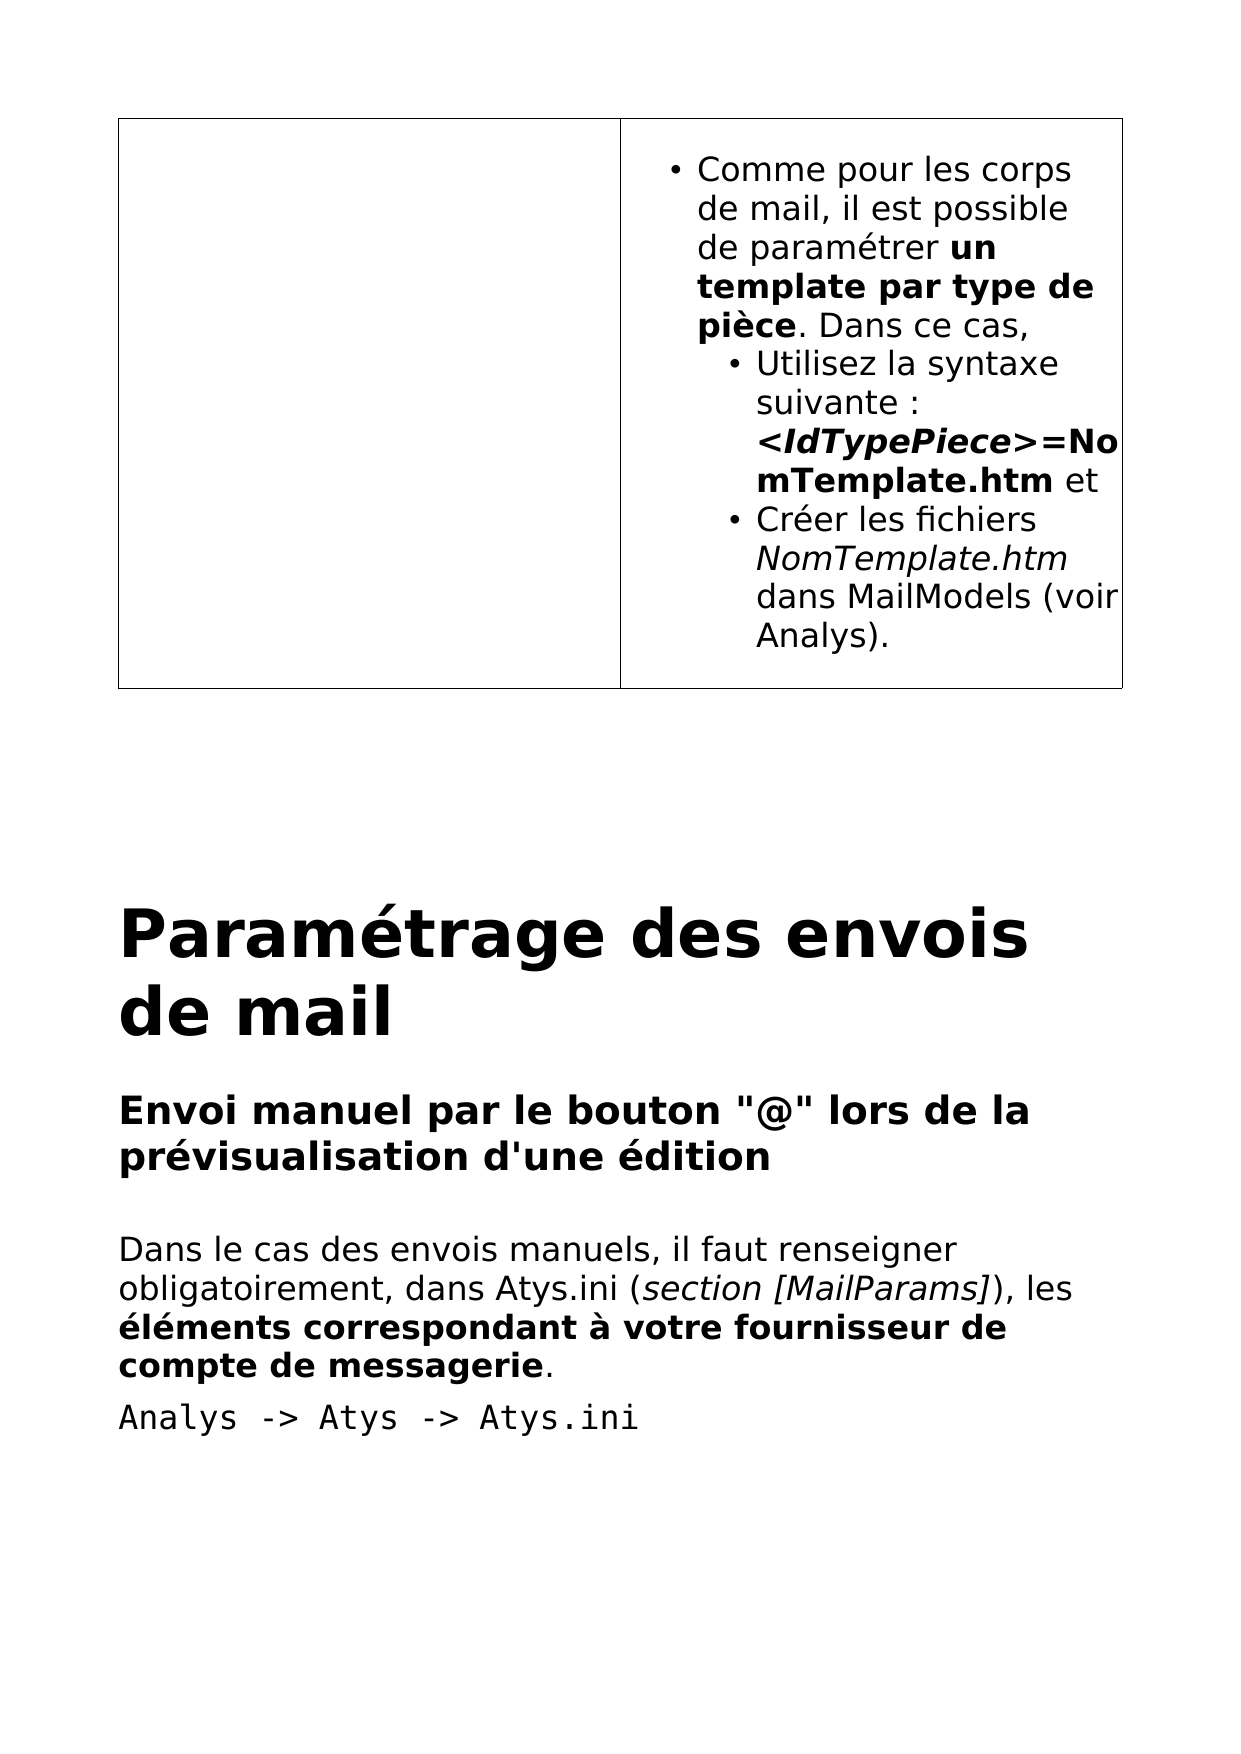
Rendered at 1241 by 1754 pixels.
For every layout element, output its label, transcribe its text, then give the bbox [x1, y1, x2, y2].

table_header Comme pour les corps de mail, il est possible de paramétrer un template par type de pièce. Dans ce cas, Utilisez la syntaxe suivante : <IdTypePiece>=NomTemplate.htm et Créer les fichiers NomTemplate.htm dans MailModels (voir Analys). [621, 119, 1122, 688]
subtitle Envoi manuel par le bouton "@" lors de la prévisualisation d'une édition [118, 1089, 1122, 1179]
text Dans le cas des envois manuels, il faut renseigner obligatoirement, dans Atys.ini (section [MailParams]), les éléments correspondant à votre fournisseur de compte de messagerie. [118, 1192, 1122, 1386]
subtitle Paramétrage des envois de mail [118, 896, 1122, 1051]
text Analys -> Atys -> Atys.ini [118, 1398, 1122, 1437]
table_header [119, 119, 620, 688]
